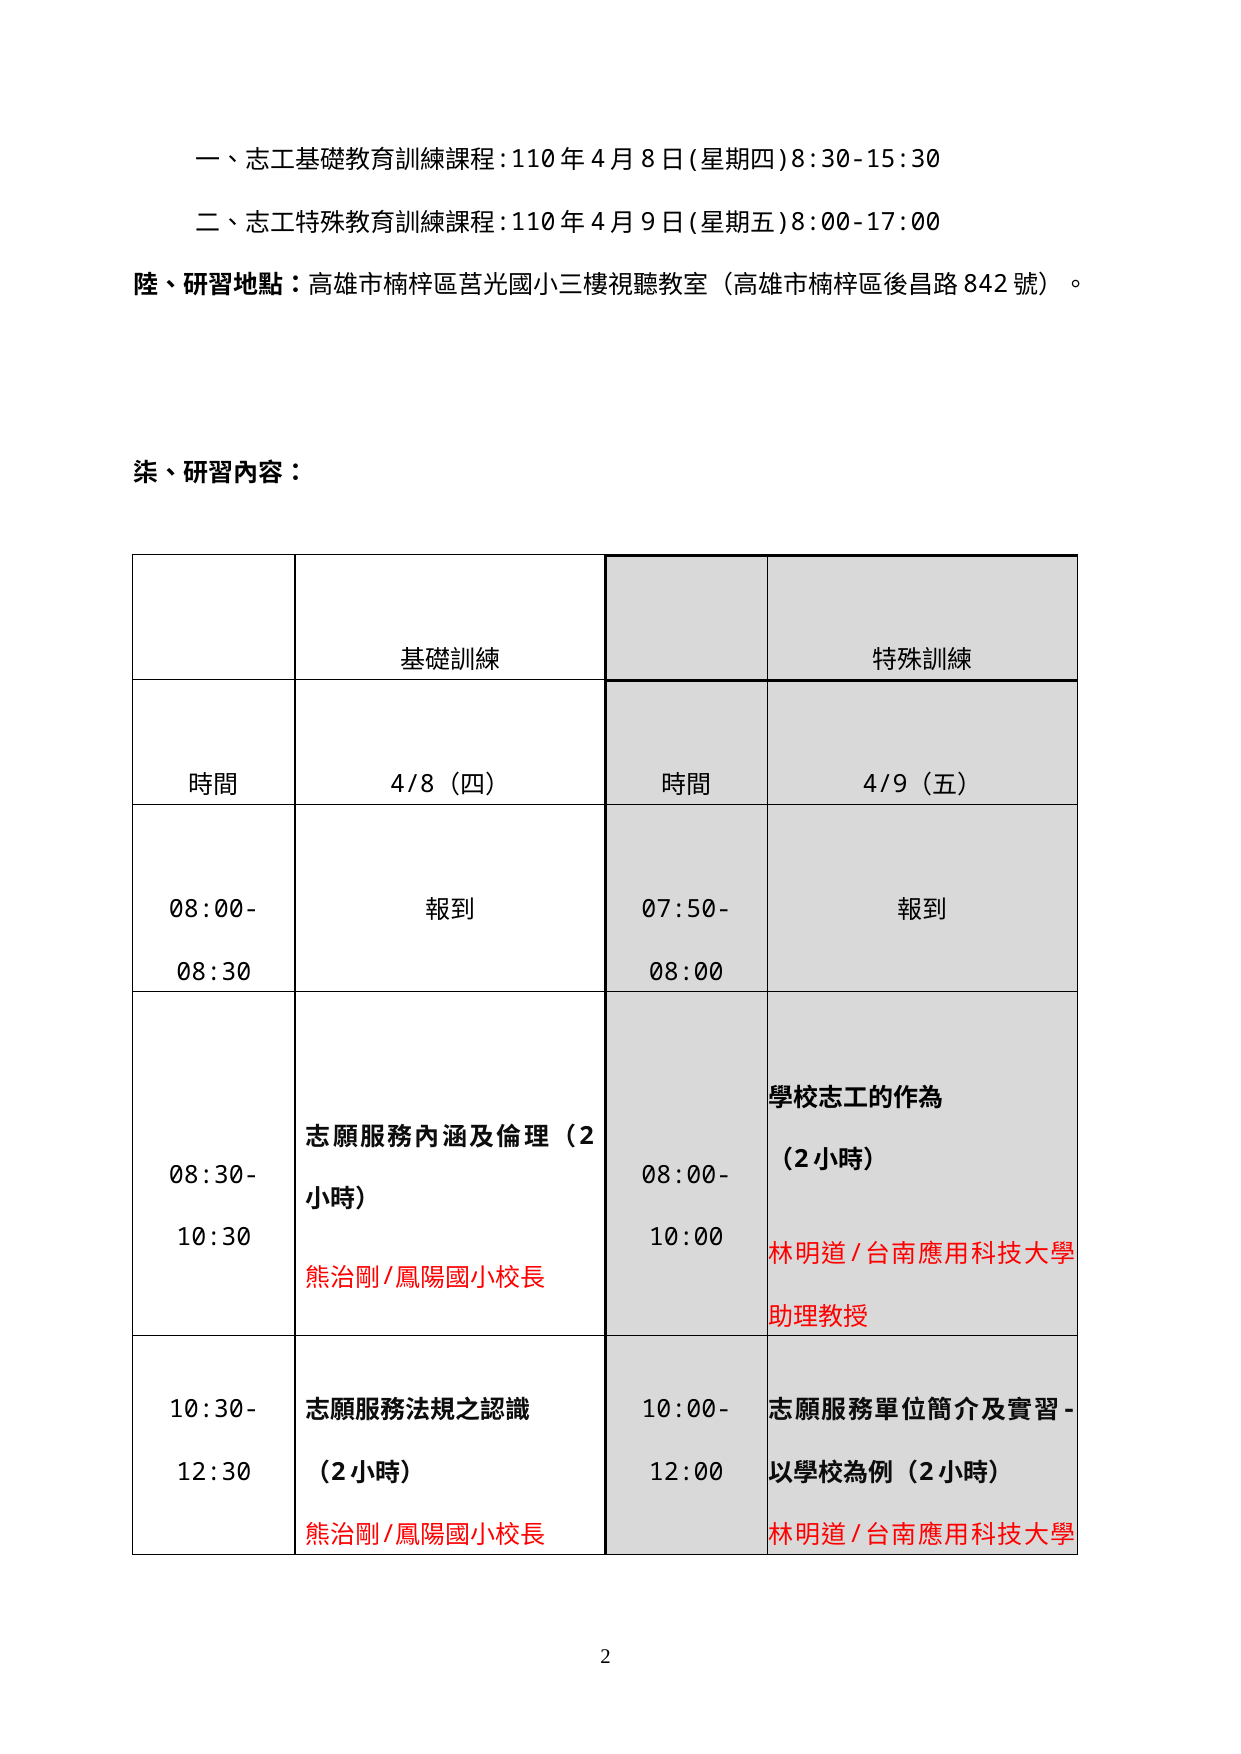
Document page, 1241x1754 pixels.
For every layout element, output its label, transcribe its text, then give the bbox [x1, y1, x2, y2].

table_cell 時間 [607, 682, 767, 804]
table_cell 報到 [768, 805, 1077, 991]
table_cell 10:00-12:00 [607, 1336, 767, 1554]
table_cell 08:30-10:30 [133, 992, 294, 1335]
table_cell 志願服務內涵及倫理（2小時） 熊治剛/鳳陽國小校長 [296, 992, 604, 1335]
table_cell 4/8（四） [296, 680, 604, 804]
table_cell 07:50-08:00 [607, 805, 767, 991]
table_cell 時間 [133, 680, 294, 804]
table_cell 10:30-12:30 [133, 1336, 294, 1554]
table_header [607, 557, 767, 679]
table_cell 08:00-08:30 [133, 805, 294, 991]
table_cell 08:00-10:00 [607, 992, 767, 1335]
text 二、志工特殊教育訓練課程:110年4月9日(星期五)8:00-17:00 [133, 179, 1078, 241]
table_cell 志願服務法規之認識 （2小時） 熊治剛/鳳陽國小校長 [296, 1336, 604, 1554]
table_cell 4/9（五） [768, 682, 1077, 804]
table_header 基礎訓練 [296, 555, 604, 679]
table_header 特殊訓練 [768, 557, 1077, 679]
table_cell 志願服務單位簡介及實習-以學校為例（2小時） 林明道/台南應用科技大學 [768, 1336, 1077, 1554]
table_cell 報到 [296, 805, 604, 991]
table_cell 學校志工的作為 （2小時） 林明道/台南應用科技大學助理教授 [768, 992, 1077, 1335]
text 陸、研習地點：高雄市楠梓區莒光國小三樓視聽教室（高雄市楠梓區後昌路842號）。 [133, 241, 1078, 304]
text 一、志工基礎教育訓練課程:110年4月8日(星期四)8:30-15:30 [133, 116, 1078, 179]
text 柒、研習內容： [133, 429, 1078, 491]
table_header [133, 555, 294, 679]
